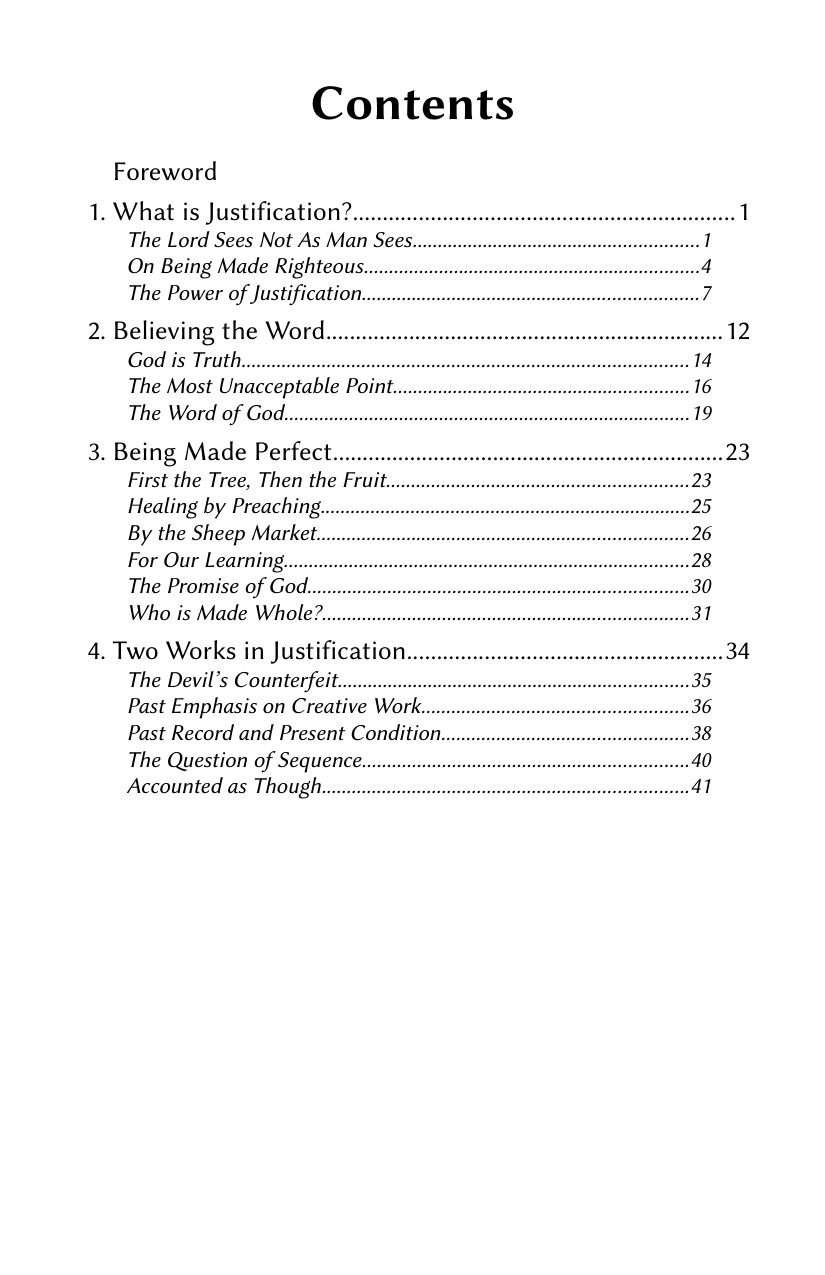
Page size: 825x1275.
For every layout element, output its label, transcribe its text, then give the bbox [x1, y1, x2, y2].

text The Question of Sequence 40 [126, 746, 712, 773]
text Healing by Preaching 25 [126, 493, 712, 519]
list Two Works in Justification 34 [112, 636, 750, 666]
text The Lord Sees Not As Man Sees 1 [126, 227, 712, 253]
text God is Truth 14 [126, 347, 712, 373]
text First the Tree, Then the Fruit 23 [126, 467, 712, 493]
text Past Record and Present Condition 38 [126, 720, 712, 746]
text Who is Made Whole? 31 [126, 600, 712, 626]
list Being Made Perfect 23 [112, 436, 750, 467]
list Foreword [112, 156, 750, 187]
text The Devil’s Counterfeit 35 [126, 666, 712, 693]
title Contents [75, 75, 750, 132]
list What is Justification? 1 [112, 196, 750, 227]
text For Our Learning 28 [126, 547, 712, 573]
list Believing the Word 12 [112, 316, 750, 347]
text Accounted as Though 41 [126, 773, 712, 799]
text The Promise of God 30 [126, 573, 712, 599]
text On Being Made Righteous 4 [126, 253, 712, 279]
text The Word of God 19 [126, 400, 712, 426]
text The Power of Justification 7 [126, 280, 712, 306]
text The Most Unacceptable Point 16 [126, 373, 712, 399]
text By the Sheep Market 26 [126, 520, 712, 546]
text Past Emphasis on Creative Work 36 [126, 693, 712, 719]
